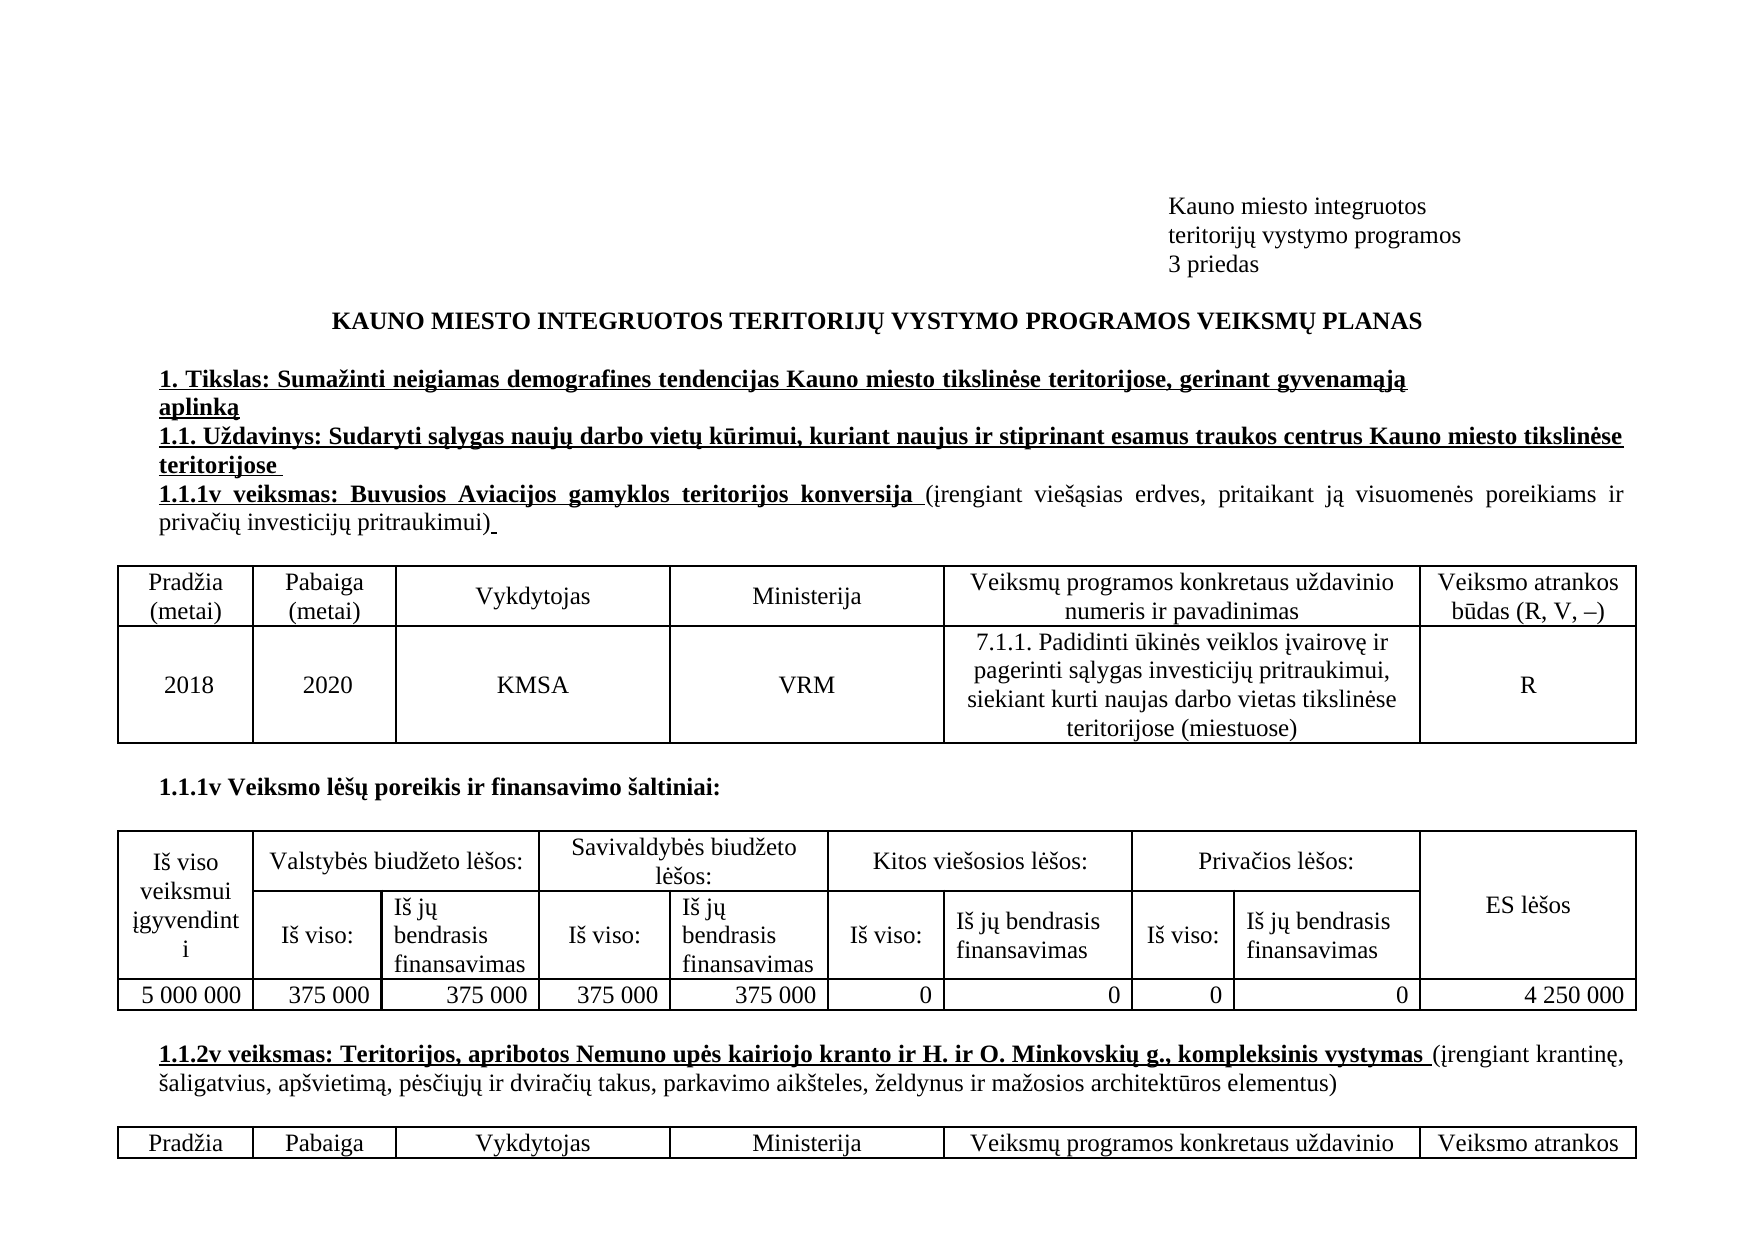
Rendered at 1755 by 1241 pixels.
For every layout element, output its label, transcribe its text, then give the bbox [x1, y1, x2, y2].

table_cell [147, 801, 253, 830]
table_cell Iš viso: [1133, 892, 1233, 978]
table_cell 375 000 [383, 980, 538, 1009]
table_cell [670, 1097, 695, 1126]
table_cell [1379, 1011, 1456, 1039]
table_cell [1456, 1097, 1636, 1126]
table_cell [1132, 1011, 1259, 1039]
table_cell 1.1. Uždavinys: Sudaryti sąlygas naujų darbo vietų kūrimui, kuriant naujus ir stiprinant esamus traukos centrus Kauno miesto tikslinėse teritorijose [147, 421, 1636, 479]
table_cell [407, 801, 539, 830]
table_cell [948, 1097, 1048, 1126]
table_cell Kitos viešosios lėšos: [829, 832, 1131, 889]
table_cell [695, 744, 923, 772]
table_cell [407, 1097, 539, 1126]
table_cell [923, 1097, 948, 1126]
table_cell [948, 1011, 1048, 1039]
table_cell [539, 1097, 670, 1126]
table_cell [118, 1040, 147, 1097]
table_cell [923, 536, 948, 565]
table_cell [118, 773, 147, 801]
table_header [1048, 335, 1132, 364]
table_cell 1.1.1v veiksmas: Buvusios Aviacijos gamyklos teritorijos konversija (įrengiant viešąsias erdves, pritaikant ją visuomenės poreikiams ir privačių investicijų pritraukimui) [147, 479, 1636, 536]
table_cell Iš viso: [254, 892, 380, 978]
table_cell [1379, 1097, 1456, 1126]
table_header [407, 335, 539, 364]
table_cell Veiksmų programos konkretaus uždavinio numeris ir pavadinimas [945, 567, 1419, 624]
table_cell [948, 536, 1048, 565]
table_cell Valstybės biudžeto lėšos: [254, 832, 538, 889]
table_cell 1.1.1v Veiksmo lėšų poreikis ir finansavimo šaltiniai: [147, 773, 1420, 801]
table_cell [407, 744, 539, 772]
table_cell [147, 1097, 253, 1126]
table_cell 0 [945, 980, 1131, 1009]
table_cell [1420, 773, 1636, 801]
table_cell [1259, 536, 1379, 565]
table_cell 1. Tikslas: Sumažinti neigiamas demografines tendencijas Kauno miesto tikslinėse teritorijose, gerinant gyvenamąją aplinką [147, 364, 1420, 421]
table_cell [1048, 801, 1132, 830]
table_cell 375 000 [254, 980, 380, 1009]
table_cell Ministerija [671, 1128, 943, 1157]
table_cell [253, 536, 381, 565]
table_cell 4 250 000 [1421, 980, 1635, 1009]
table_cell [118, 364, 147, 421]
table_cell [1456, 536, 1636, 565]
table_cell [118, 801, 147, 830]
table_cell Iš jų bendrasis finansavimas [945, 892, 1131, 978]
table_cell [1132, 536, 1259, 565]
table_cell [381, 801, 407, 830]
table_cell [1259, 1011, 1379, 1039]
table_cell [539, 801, 670, 830]
table_cell [381, 536, 407, 565]
table_header [948, 335, 1048, 364]
table_header [253, 335, 381, 364]
table_cell [253, 744, 381, 772]
table_cell [253, 1011, 381, 1039]
table_header [147, 335, 253, 364]
table_cell 0 [1235, 980, 1419, 1009]
table_cell [1048, 536, 1132, 565]
table_cell [695, 1097, 923, 1126]
table_cell [948, 801, 1048, 830]
table_cell [1132, 1097, 1259, 1126]
table_cell [381, 744, 407, 772]
table_cell Ministerija [671, 567, 943, 624]
table_cell Savivaldybės biudžeto lėšos: [540, 832, 827, 889]
table_cell VRM [671, 627, 943, 742]
table_cell [118, 536, 147, 565]
table_cell 7.1.1. Padidinti ūkinės veiklos įvairovę ir pagerinti sąlygas investicijų pritraukimui, siekiant kurti naujas darbo vietas tikslinėse teritorijose (miestuose) [945, 627, 1419, 742]
table_cell [695, 801, 923, 830]
table_cell [1456, 1011, 1636, 1039]
table_cell [118, 1097, 147, 1126]
table_cell [1379, 536, 1456, 565]
table_cell [253, 801, 381, 830]
table_cell Veiksmo atrankos [1421, 1128, 1635, 1157]
table_cell [670, 801, 695, 830]
table_header [670, 335, 695, 364]
table_cell Iš jų bendrasis finansavimas [1235, 892, 1419, 978]
table_cell KMSA [397, 627, 669, 742]
table_cell 375 000 [671, 980, 827, 1009]
table_cell Iš jų bendrasis finansavimas [671, 892, 827, 978]
text KAUNO MIESTO INTEGRUOTOS TERITORIJŲ VYSTYMO PROGRAMOS VEIKSMŲ PLANAS [118, 306, 1636, 335]
table_cell [147, 744, 253, 772]
table_cell [948, 744, 1048, 772]
table_header [118, 335, 147, 364]
table_cell Vykdytojas [397, 567, 669, 624]
table_cell Pabaiga [254, 1128, 395, 1157]
table_cell R [1421, 627, 1635, 742]
table_cell Veiksmo atrankos būdas (R, V, –) [1421, 567, 1635, 624]
text 3 priedas [1093, 249, 1636, 277]
table_cell [923, 744, 948, 772]
table_cell [1259, 1097, 1379, 1126]
table_cell [118, 1011, 147, 1039]
table_header [1379, 335, 1456, 364]
table_cell [539, 744, 670, 772]
table_cell [923, 1011, 948, 1039]
table_cell [1259, 744, 1379, 772]
table_header [1132, 335, 1259, 364]
table_cell [407, 536, 539, 565]
table_cell [118, 421, 147, 479]
table_header [695, 335, 923, 364]
table_cell [147, 1011, 253, 1039]
table_cell 0 [829, 980, 943, 1009]
table_cell [253, 1097, 381, 1126]
table_cell [1132, 801, 1259, 830]
text Kauno miesto integruotos [1093, 191, 1636, 220]
table_cell [381, 1011, 407, 1039]
table_cell ES lėšos [1421, 832, 1635, 978]
table_cell [118, 744, 147, 772]
table_cell Pradžia [119, 1128, 252, 1157]
table_cell [1048, 1097, 1132, 1126]
table_cell [695, 536, 923, 565]
table_cell [923, 801, 948, 830]
table_cell Privačios lėšos: [1133, 832, 1419, 889]
table_cell [1048, 744, 1132, 772]
table_cell Pabaiga (metai) [254, 567, 395, 624]
table_cell [1379, 801, 1456, 830]
table_cell [1048, 1011, 1132, 1039]
table_cell Vykdytojas [397, 1128, 669, 1157]
table_cell Pradžia (metai) [119, 567, 252, 624]
table_cell [1132, 744, 1259, 772]
table_cell [539, 536, 670, 565]
table_cell [670, 744, 695, 772]
table_cell [118, 479, 147, 536]
table_cell Iš viso: [540, 892, 669, 978]
table_cell Veiksmų programos konkretaus uždavinio [945, 1128, 1419, 1157]
table_cell [1259, 801, 1379, 830]
table_cell 0 [1133, 980, 1233, 1009]
table_header [1259, 335, 1379, 364]
table_cell [407, 1011, 539, 1039]
table_cell [695, 1011, 923, 1039]
table_cell [539, 1011, 670, 1039]
table_cell Iš viso veiksmui įgyvendinti [119, 832, 252, 978]
table_cell [1456, 801, 1636, 830]
table_cell 2018 [119, 627, 252, 742]
table_header [923, 335, 948, 364]
table_cell [1456, 744, 1636, 772]
table_header [1456, 335, 1636, 364]
table_cell 1.1.2v veiksmas: Teritorijos, apribotos Nemuno upės kairiojo kranto ir H. ir O. Minkovskių g., kompleksinis vystymas (įrengiant krantinę, šaligatvius, apšvietimą, pėsčiųjų ir dviračių takus, parkavimo aikšteles, želdynus ir mažosios architektūros elementus) [147, 1040, 1636, 1097]
table_cell [1420, 364, 1636, 421]
table_cell 2020 [254, 627, 395, 742]
text teritorijų vystymo programos [1093, 220, 1636, 249]
table_cell [381, 1097, 407, 1126]
table_cell Iš viso: [829, 892, 943, 978]
table_cell [670, 1011, 695, 1039]
table_header [381, 335, 407, 364]
table_cell [1379, 744, 1456, 772]
table_cell 5 000 000 [119, 980, 252, 1009]
table_cell Iš jų bendrasis finansavimas [383, 892, 538, 978]
table_cell 375 000 [540, 980, 669, 1009]
table_cell [670, 536, 695, 565]
table_cell [147, 536, 253, 565]
table_header [539, 335, 670, 364]
